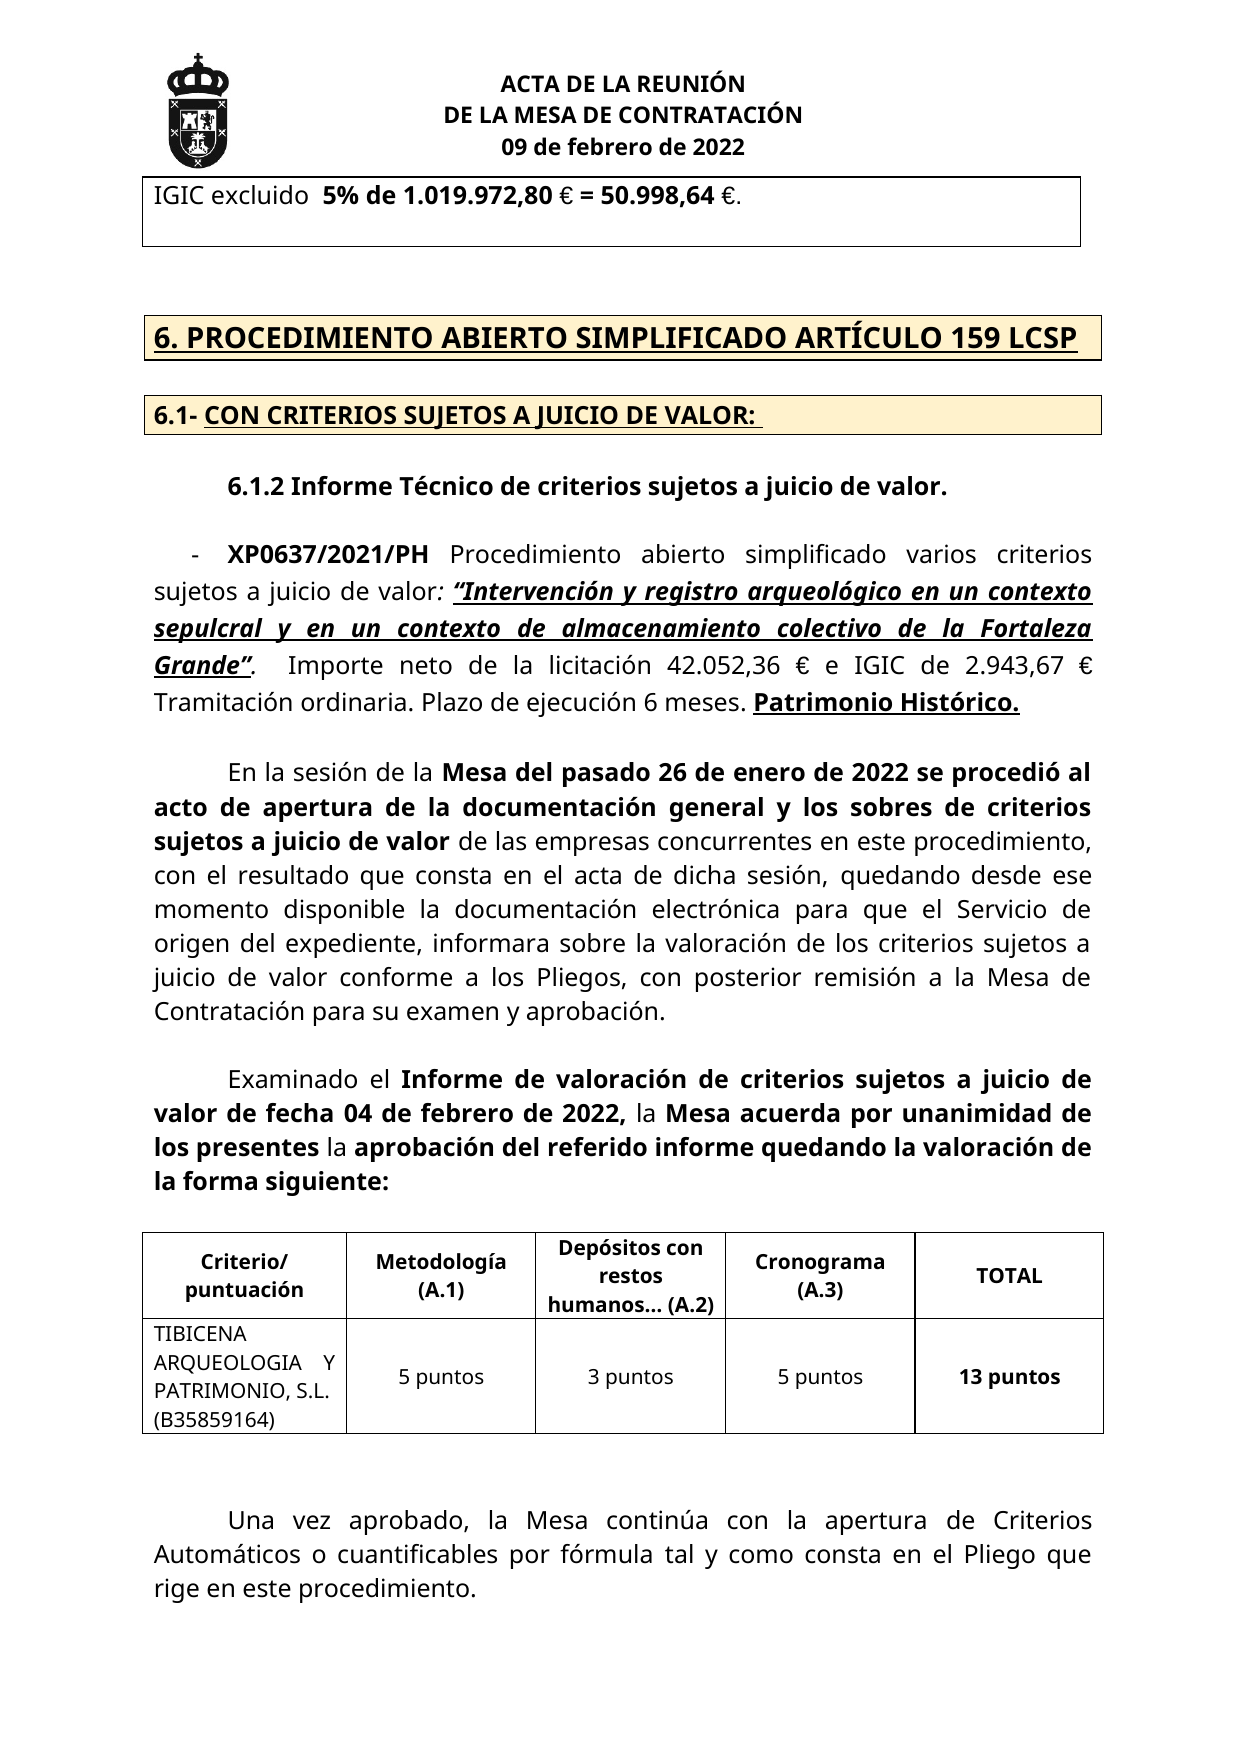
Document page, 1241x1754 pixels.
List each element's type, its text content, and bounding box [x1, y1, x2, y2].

table_header Metodología (A.1) [347, 1233, 535, 1318]
list Grande”. Importe neto de la licitación 42.052,36 € e IGIC de 2.943,67 € Tramitación ordinaria. Plazo de ejecución 6 meses. Patrimonio Histórico. [153, 640, 1093, 718]
text En la sesión de la Mesa del pasado 26 de enero de 2022 se procedió al acto de apertura de la documentación general y los sobres de criterios sujetos a juicio de valor de las empresas concurrentes en este procedimiento, con el resultado que consta en el acta de dicha sesión, quedando desde ese momento disponible la documentación electrónica para que el Servicio de origen del expediente, informara sobre la valoración de los criterios sujetos a juicio de valor conforme a los Pliegos, con posterior remisión a la Mesa de Contratación para su examen y aprobación. [153, 755, 1093, 1028]
table_cell TIBICENA ARQUEOLOGIA Y PATRIMONIO, S.L. (B35859164) [143, 1319, 346, 1433]
text 6. PROCEDIMIENTO ABIERTO SIMPLIFICADO ARTÍCULO 159 LCSP [145, 316, 1101, 359]
table_cell 5 puntos [347, 1319, 535, 1433]
text 6.1- CON CRITERIOS SUJETOS A JUICIO DE VALOR: [145, 396, 1101, 434]
table_header IGIC excluido 5% de 1.019.972,80 € = 50.998,64 €. [143, 178, 1080, 246]
text 6.1.2 Informe Técnico de criterios sujetos a juicio de valor. [227, 469, 1093, 503]
table_cell 3 puntos [536, 1319, 725, 1433]
table_header TOTAL [916, 1233, 1103, 1318]
table_cell 5 puntos [726, 1319, 914, 1433]
text Una vez aprobado, la Mesa continúa con la apertura de Criterios Automáticos o cuantificables por fórmula tal y como consta en el Pliego que rige en este procedimiento. [153, 1502, 1093, 1604]
text Examinado el Informe de valoración de criterios sujetos a juicio de valor de fecha 04 de febrero de 2022, la Mesa acuerda por unanimidad de los presentes la aprobación del referido informe quedando la valoración de la forma siguiente: [153, 1062, 1093, 1198]
table_header Criterio/puntuación [143, 1233, 346, 1318]
table_cell 13 puntos [916, 1319, 1103, 1433]
picture [164, 50, 231, 171]
list XP0637/2021/PH Procedimiento abierto simplificado varios criterios sujetos a juicio de valor: “Intervención y registro arqueológico en un contexto sepulcral y en un contexto de almacenamiento colectivo de la Fortaleza [153, 537, 1093, 639]
table_header Cronograma (A.3) [726, 1233, 914, 1318]
table_header Depósitos con restos humanos… (A.2) [536, 1233, 725, 1318]
